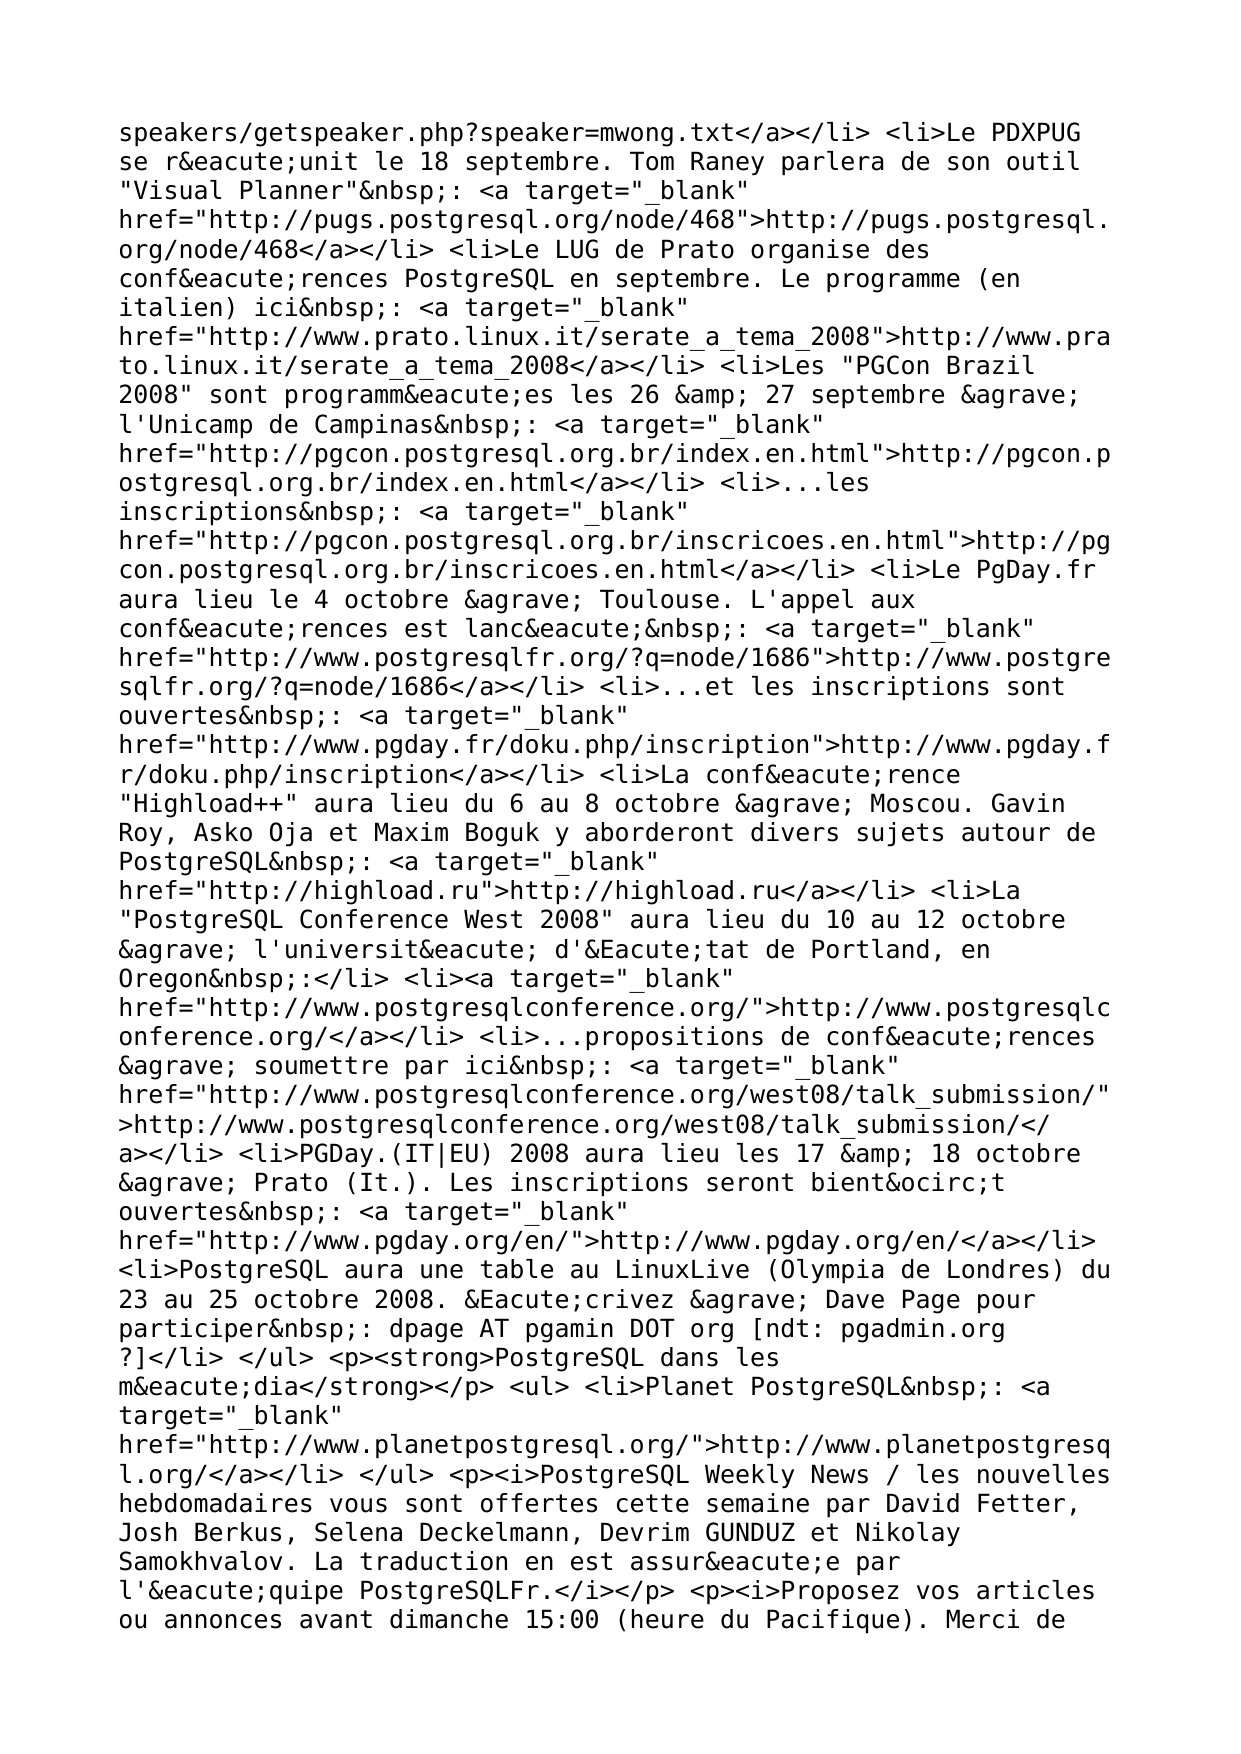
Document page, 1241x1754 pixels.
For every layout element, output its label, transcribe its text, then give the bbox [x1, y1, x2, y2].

text speakers/getspeaker.php?speaker=mwong.txt</a></li> <li>Le PDXPUG se r&eacute;unit le 18 septembre. Tom Raney parlera de son outil "Visual Planner"&nbsp;: <a target="_blank" href="http://pugs.postgresql.org/node/468">http://pugs.postgresql.org/node/468</a></li> <li>Le LUG de Prato organise des conf&eacute;rences PostgreSQL en septembre. Le programme (en italien) ici&nbsp;: <a target="_blank" href="http://www.prato.linux.it/serate_a_tema_2008">http://www.prato.linux.it/serate_a_tema_2008</a></li> <li>Les "PGCon Brazil 2008" sont programm&eacute;es les 26 &amp; 27 septembre &agrave; l'Unicamp de Campinas&nbsp;: <a target="_blank" href="http://pgcon.postgresql.org.br/index.en.html">http://pgcon.postgresql.org.br/index.en.html</a></li> <li>...les inscriptions&nbsp;: <a target="_blank" href="http://pgcon.postgresql.org.br/inscricoes.en.html">http://pgcon.postgresql.org.br/inscricoes.en.html</a></li> <li>Le PgDay.fr aura lieu le 4 octobre &agrave; Toulouse. L'appel aux conf&eacute;rences est lanc&eacute;&nbsp;: <a target="_blank" href="http://www.postgresqlfr.org/?q=node/1686">http://www.postgresqlfr.org/?q=node/1686</a></li> <li>...et les inscriptions sont ouvertes&nbsp;: <a target="_blank" href="http://www.pgday.fr/doku.php/inscription">http://www.pgday.fr/doku.php/inscription</a></li> <li>La conf&eacute;rence "Highload++" aura lieu du 6 au 8 octobre &agrave; Moscou. Gavin Roy, Asko Oja et Maxim Boguk y aborderont divers sujets autour de PostgreSQL&nbsp;: <a target="_blank" href="http://highload.ru">http://highload.ru</a></li> <li>La "PostgreSQL Conference West 2008" aura lieu du 10 au 12 octobre &agrave; l'universit&eacute; d'&Eacute;tat de Portland, en Oregon&nbsp;:</li> <li><a target="_blank" href="http://www.postgresqlconference.org/">http://www.postgresqlconference.org/</a></li> <li>...propositions de conf&eacute;rences &agrave; soumettre par ici&nbsp;: <a target="_blank" href="http://www.postgresqlconference.org/west08/talk_submission/">http://www.postgresqlconference.org/west08/talk_submission/</a></li> <li>PGDay.(IT|EU) 2008 aura lieu les 17 &amp; 18 octobre &agrave; Prato (It.). Les inscriptions seront bient&ocirc;t ouvertes&nbsp;: <a target="_blank" href="http://www.pgday.org/en/">http://www.pgday.org/en/</a></li> <li>PostgreSQL aura une table au LinuxLive (Olympia de Londres) du 23 au 25 octobre 2008. &Eacute;crivez &agrave; Dave Page pour participer&nbsp;: dpage AT pgamin DOT org [ndt: pgadmin.org ?]</li> </ul> <p><strong>PostgreSQL dans les m&eacute;dia</strong></p> <ul> <li>Planet PostgreSQL&nbsp;: <a target="_blank" href="http://www.planetpostgresql.org/">http://www.planetpostgresql.org/</a></li> </ul> <p><i>PostgreSQL Weekly News / les nouvelles hebdomadaires vous sont offertes cette semaine par David Fetter, Josh Berkus, Selena Deckelmann, Devrim GUNDUZ et Nikolay Samokhvalov. La traduction en est assur&eacute;e par l'&eacute;quipe PostgreSQLFr.</i></p> <p><i>Proposez vos articles ou annonces avant dimanche 15:00 (heure du Pacifique). Merci de [118, 118, 1122, 1635]
